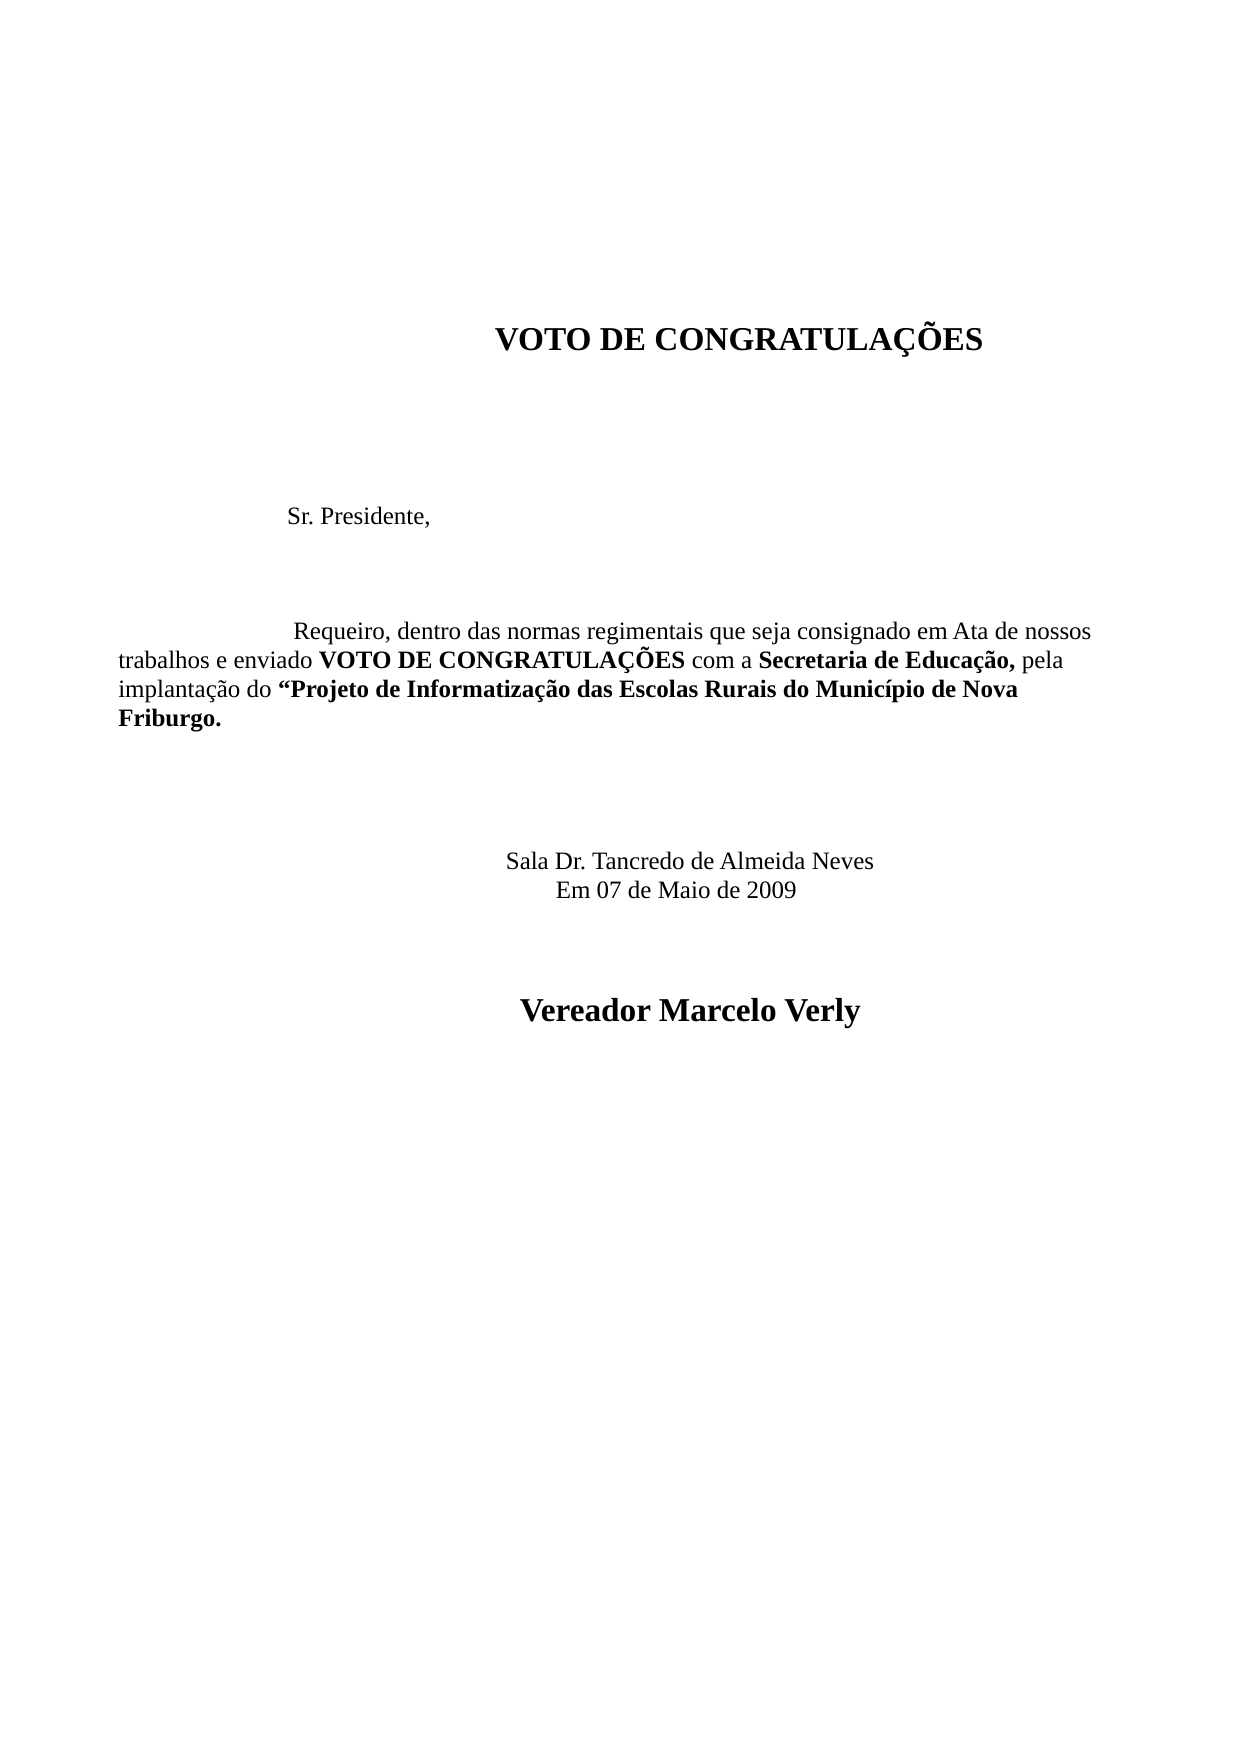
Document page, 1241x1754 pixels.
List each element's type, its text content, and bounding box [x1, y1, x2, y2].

text VOTO DE CONGRATULAÇÕES [118, 319, 1122, 358]
text Requeiro, dentro das normas regimentais que seja consignado em Ata de nossos trabalhos e enviado VOTO DE CONGRATULAÇÕES com a Secretaria de Educação, pela implantação do “Projeto de Informatização das Escolas Rurais do Município de Nova Friburgo. [118, 616, 1122, 731]
text Sala Dr. Tancredo de Almeida Neves [118, 846, 1122, 875]
text Em 07 de Maio de 2009 [118, 875, 1122, 904]
text Sr. Presidente, [118, 501, 1122, 530]
text Vereador Marcelo Verly [118, 990, 1122, 1028]
